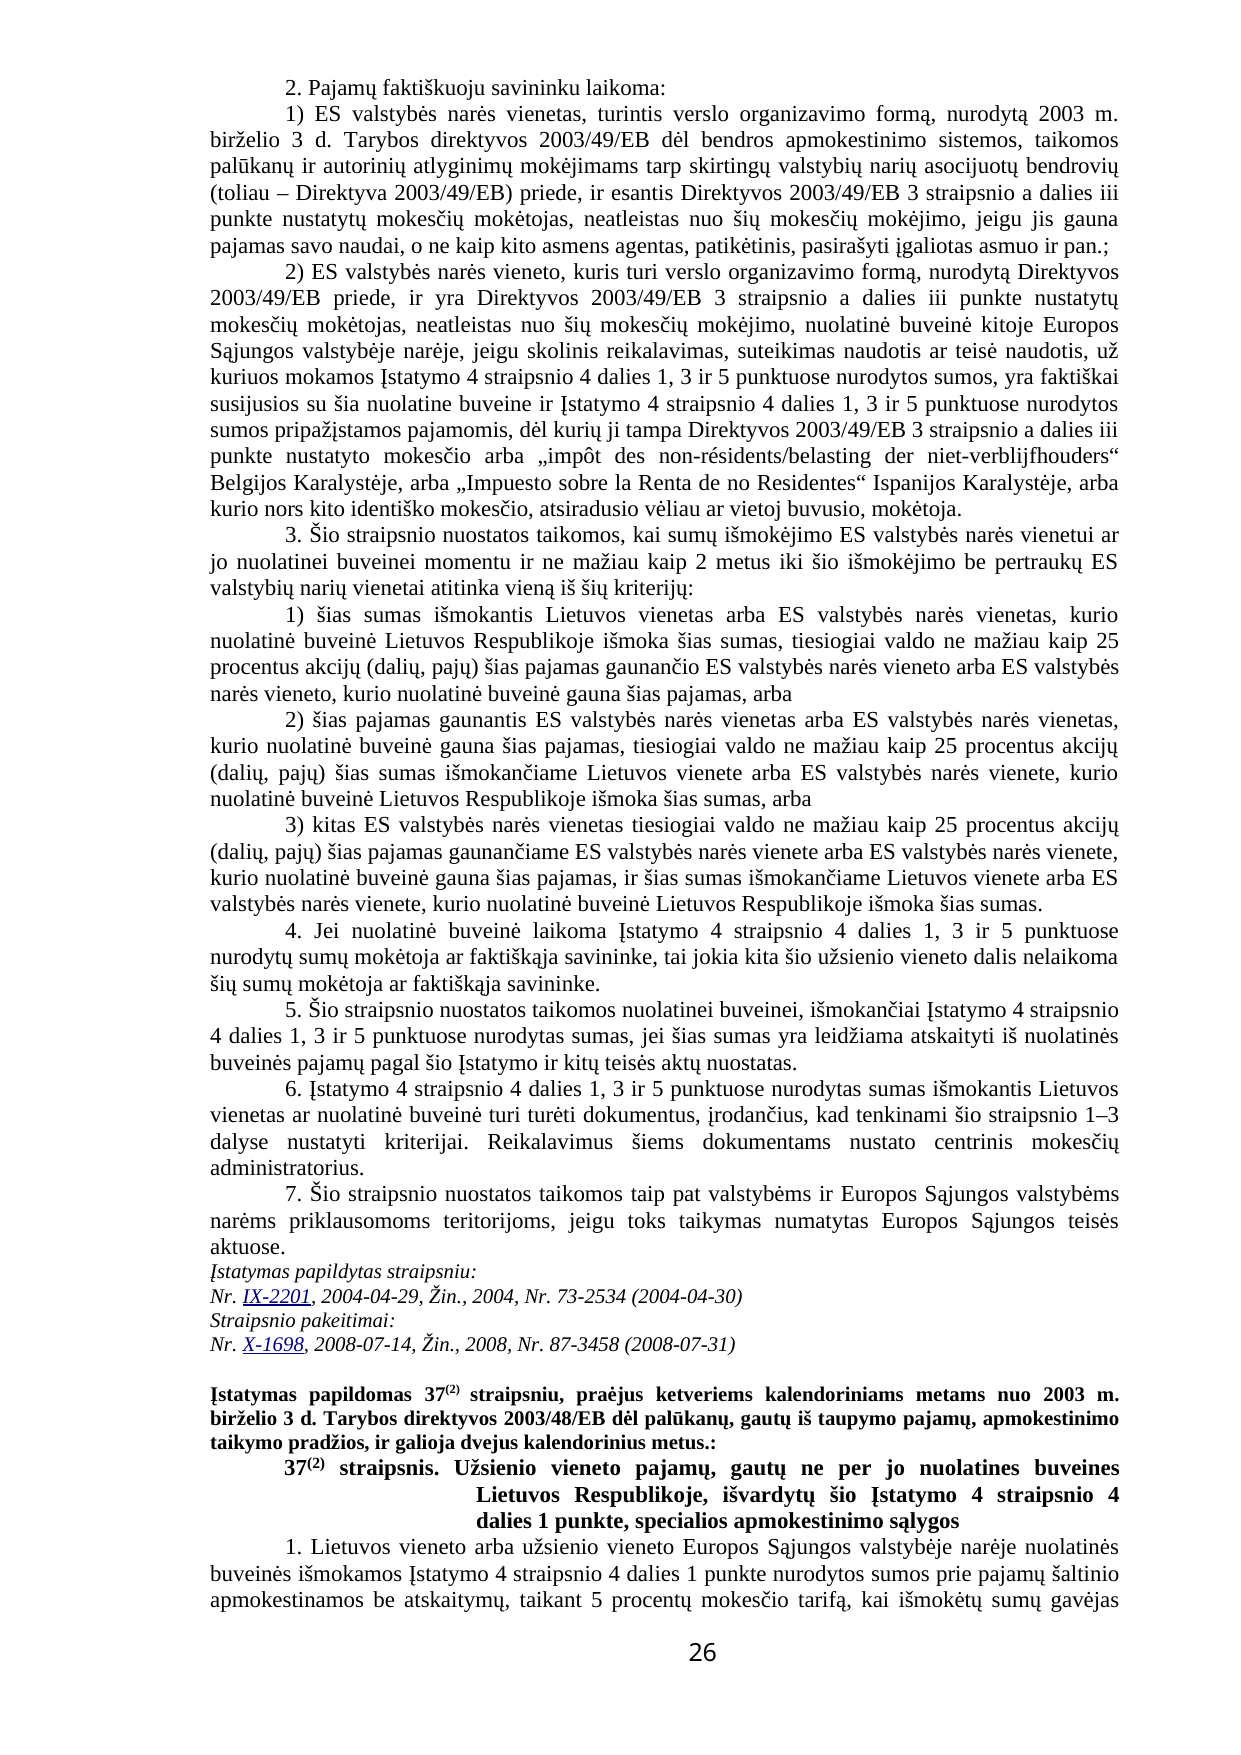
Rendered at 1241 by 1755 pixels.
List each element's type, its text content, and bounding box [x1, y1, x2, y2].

text Įstatymas papildomas 37(2) straipsniu, praėjus ketveriems kalendoriniams metams nuo 2003 m. birželio 3 d. Tarybos direktyvos 2003/48/EB dėl palūkanų, gautų iš taupymo pajamų, apmokestinimo taikymo pradžios, ir galioja dvejus kalendorinius metus.: [210, 1382, 1120, 1454]
text 1) ES valstybės narės vienetas, turintis verslo organizavimo formą, nurodytą 2003 m. birželio 3 d. Tarybos direktyvos 2003/49/EB dėl bendros apmokestinimo sistemos, taikomos palūkanų ir autorinių atlyginimų mokėjimams tarp skirtingų valstybių narių asocijuotų bendrovių (toliau – Direktyva 2003/49/EB) priede, ir esantis Direktyvos 2003/49/EB 3 straipsnio a dalies iii punkte nustatytų mokesčių mokėtojas, neatleistas nuo šių mokesčių mokėjimo, jeigu jis gauna pajamas savo naudai, o ne kaip kito asmens agentas, patikėtinis, pasirašyti įgaliotas asmuo ir pan.; [210, 100, 1120, 258]
text 3. Šio straipsnio nuostatos taikomos, kai sumų išmokėjimo ES valstybės narės vienetui ar jo nuolatinei buveinei momentu ir ne mažiau kaip 2 metus iki šio išmokėjimo be pertraukų ES valstybių narių vienetai atitinka vieną iš šių kriterijų: [210, 522, 1120, 601]
text 3) kitas ES valstybės narės vienetas tiesiogiai valdo ne mažiau kaip 25 procentus akcijų (dalių, pajų) šias pajamas gaunančiame ES valstybės narės vienete arba ES valstybės narės vienete, kurio nuolatinė buveinė gauna šias pajamas, ir šias sumas išmokančiame Lietuvos vienete arba ES valstybės narės vienete, kurio nuolatinė buveinė Lietuvos Respublikoje išmoka šias sumas. [210, 811, 1120, 917]
text 2) ES valstybės narės vieneto, kuris turi verslo organizavimo formą, nurodytą Direktyvos 2003/49/EB priede, ir yra Direktyvos 2003/49/EB 3 straipsnio a dalies iii punkte nustatytų mokesčių mokėtojas, neatleistas nuo šių mokesčių mokėjimo, nuolatinė buveinė kitoje Europos Sąjungos valstybėje narėje, jeigu skolinis reikalavimas, suteikimas naudotis ar teisė naudotis, už kuriuos mokamos Įstatymo 4 straipsnio 4 dalies 1, 3 ir 5 punktuose nurodytos sumos, yra faktiškai susijusios su šia nuolatine buveine ir Įstatymo 4 straipsnio 4 dalies 1, 3 ir 5 punktuose nurodytos sumos pripažįstamos pajamomis, dėl kurių ji tampa Direktyvos 2003/49/EB 3 straipsnio a dalies iii punkte nustatyto mokesčio arba „impôt des non-résidents/belasting der niet-verblijfhouders“ Belgijos Karalystėje, arba „Impuesto sobre la Renta de no Residentes“ Ispanijos Karalystėje, arba kurio nors kito identiško mokesčio, atsiradusio vėliau ar vietoj buvusio, mokėtoja. [210, 258, 1120, 522]
text 6. Įstatymo 4 straipsnio 4 dalies 1, 3 ir 5 punktuose nurodytas sumas išmokantis Lietuvos vienetas ar nuolatinė buveinė turi turėti dokumentus, įrodančius, kad tenkinami šio straipsnio 1–3 dalyse nustatyti kriterijai. Reikalavimus šiems dokumentams nustato centrinis mokesčių administratorius. [210, 1075, 1120, 1180]
text 2) šias pajamas gaunantis ES valstybės narės vienetas arba ES valstybės narės vienetas, kurio nuolatinė buveinė gauna šias pajamas, tiesiogiai valdo ne mažiau kaip 25 procentus akcijų (dalių, pajų) šias sumas išmokančiame Lietuvos vienete arba ES valstybės narės vienete, kurio nuolatinė buveinė Lietuvos Respublikoje išmoka šias sumas, arba [210, 706, 1120, 811]
text Nr. X-1698, 2008-07-14, Žin., 2008, Nr. 87-3458 (2008-07-31) [210, 1332, 1120, 1356]
text 4. Jei nuolatinė buveinė laikoma Įstatymo 4 straipsnio 4 dalies 1, 3 ir 5 punktuose nurodytų sumų mokėtoja ar faktiškąja savininke, tai jokia kita šio užsienio vieneto dalis nelaikoma šių sumų mokėtoja ar faktiškąja savininke. [210, 917, 1120, 996]
text 7. Šio straipsnio nuostatos taikomos taip pat valstybėms ir Europos Sąjungos valstybėms narėms priklausomoms teritorijoms, jeigu toks taikymas numatytas Europos Sąjungos teisės aktuose. [210, 1180, 1120, 1259]
text 37(2) straipsnis. Užsienio vieneto pajamų, gautų ne per jo nuolatines buveines Lietuvos Respublikoje, išvardytų šio Įstatymo 4 straipsnio 4 dalies 1 punkte, specialios apmokestinimo sąlygos [284, 1454, 1120, 1533]
text Straipsnio pakeitimai: [210, 1308, 1120, 1332]
text Nr. IX-2201, 2004-04-29, Žin., 2004, Nr. 73-2534 (2004-04-30) [210, 1283, 1120, 1308]
text Įstatymas papildytas straipsniu: [210, 1259, 1120, 1283]
text 2. Pajamų faktiškuoju savininku laikoma: [210, 73, 1120, 100]
text 5. Šio straipsnio nuostatos taikomos nuolatinei buveinei, išmokančiai Įstatymo 4 straipsnio 4 dalies 1, 3 ir 5 punktuose nurodytas sumas, jei šias sumas yra leidžiama atskaityti iš nuolatinės buveinės pajamų pagal šio Įstatymo ir kitų teisės aktų nuostatas. [210, 996, 1120, 1075]
text 1) šias sumas išmokantis Lietuvos vienetas arba ES valstybės narės vienetas, kurio nuolatinė buveinė Lietuvos Respublikoje išmoka šias sumas, tiesiogiai valdo ne mažiau kaip 25 procentus akcijų (dalių, pajų) šias pajamas gaunančio ES valstybės narės vieneto arba ES valstybės narės vieneto, kurio nuolatinė buveinė gauna šias pajamas, arba [210, 601, 1120, 706]
text 1. Lietuvos vieneto arba užsienio vieneto Europos Sąjungos valstybėje narėje nuolatinės buveinės išmokamos Įstatymo 4 straipsnio 4 dalies 1 punkte nurodytos sumos prie pajamų šaltinio apmokestinamos be atskaitymų, taikant 5 procentų mokesčio tarifą, kai išmokėtų sumų gavėjas [210, 1533, 1120, 1612]
